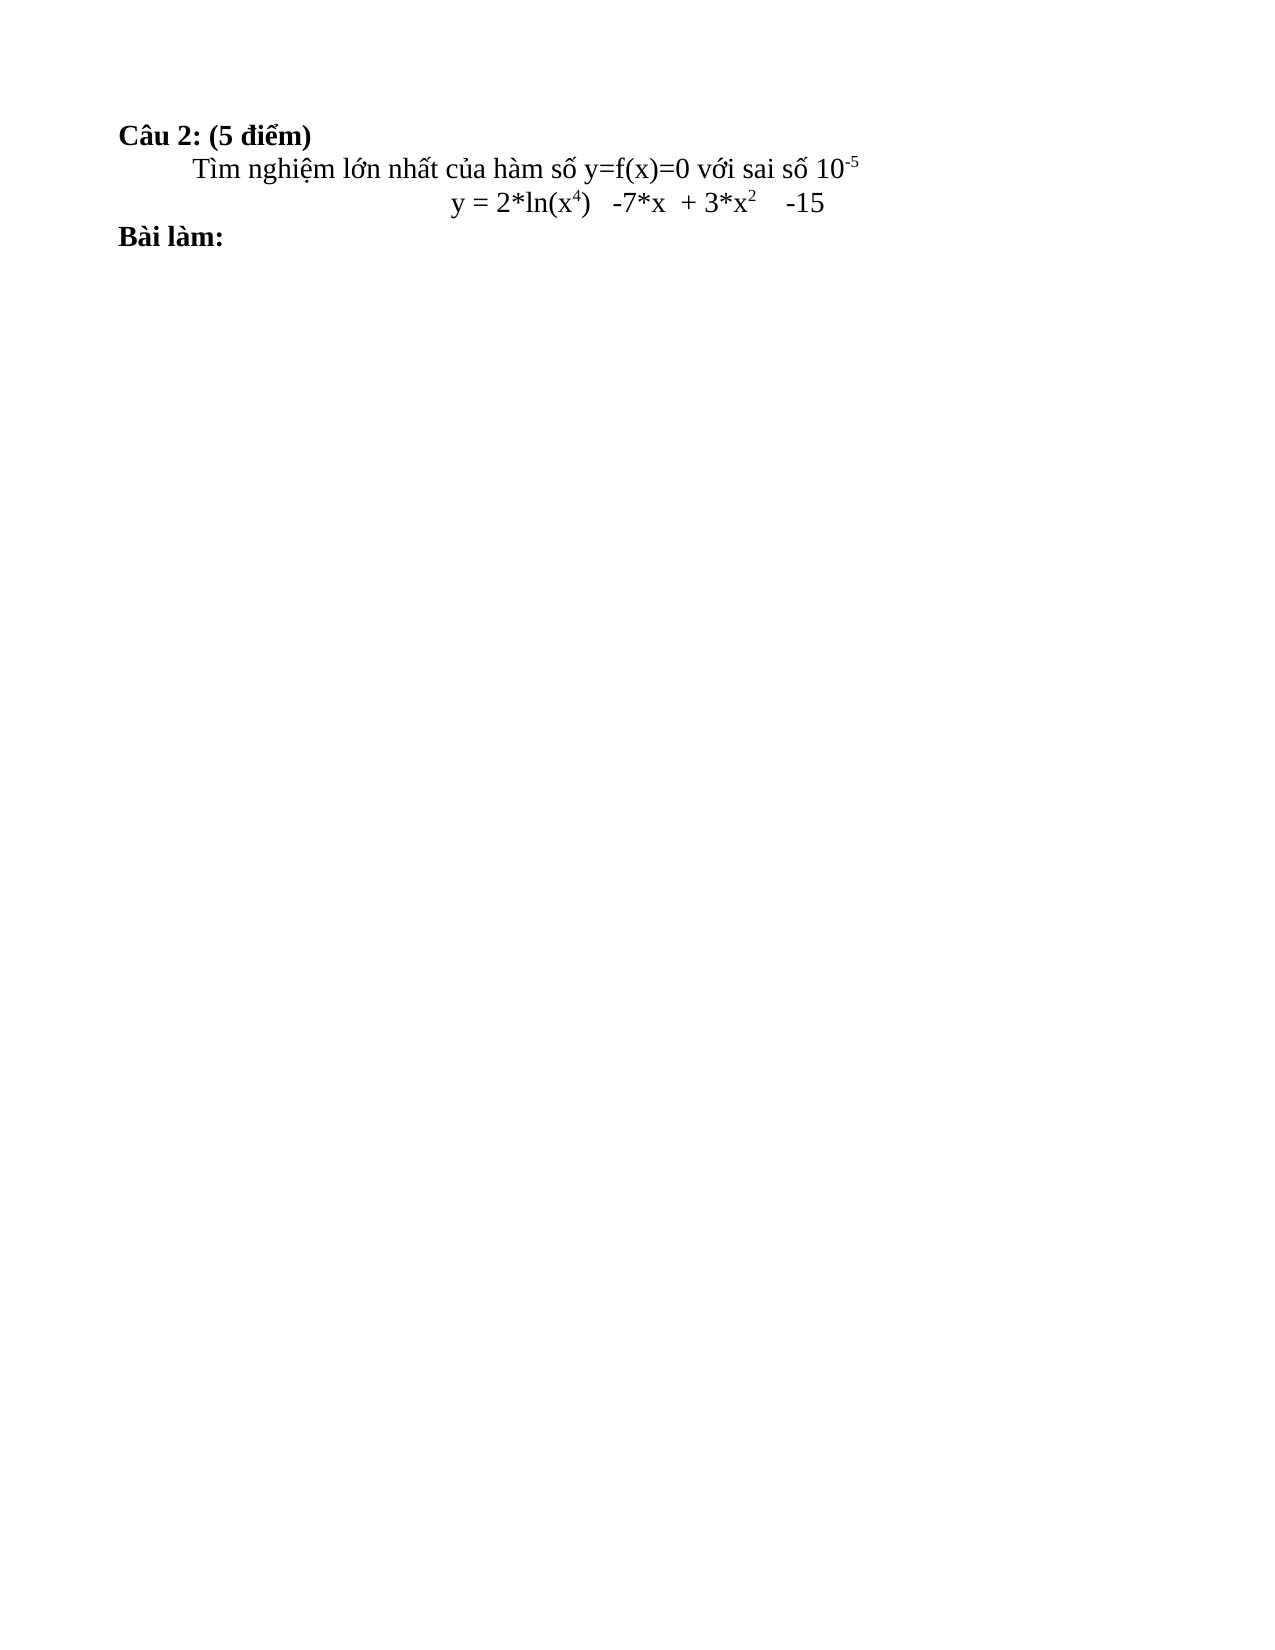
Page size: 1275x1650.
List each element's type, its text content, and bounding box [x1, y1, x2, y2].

text y = 2*ln(x4) -7*x + 3*x2 -15 [118, 185, 1157, 219]
text Tìm nghiệm lớn nhất của hàm số y=f(x)=0 với sai số 10-5 [118, 152, 1157, 185]
text Bài làm: [118, 219, 1157, 252]
text Câu 2: (5 điểm) [118, 118, 1157, 152]
